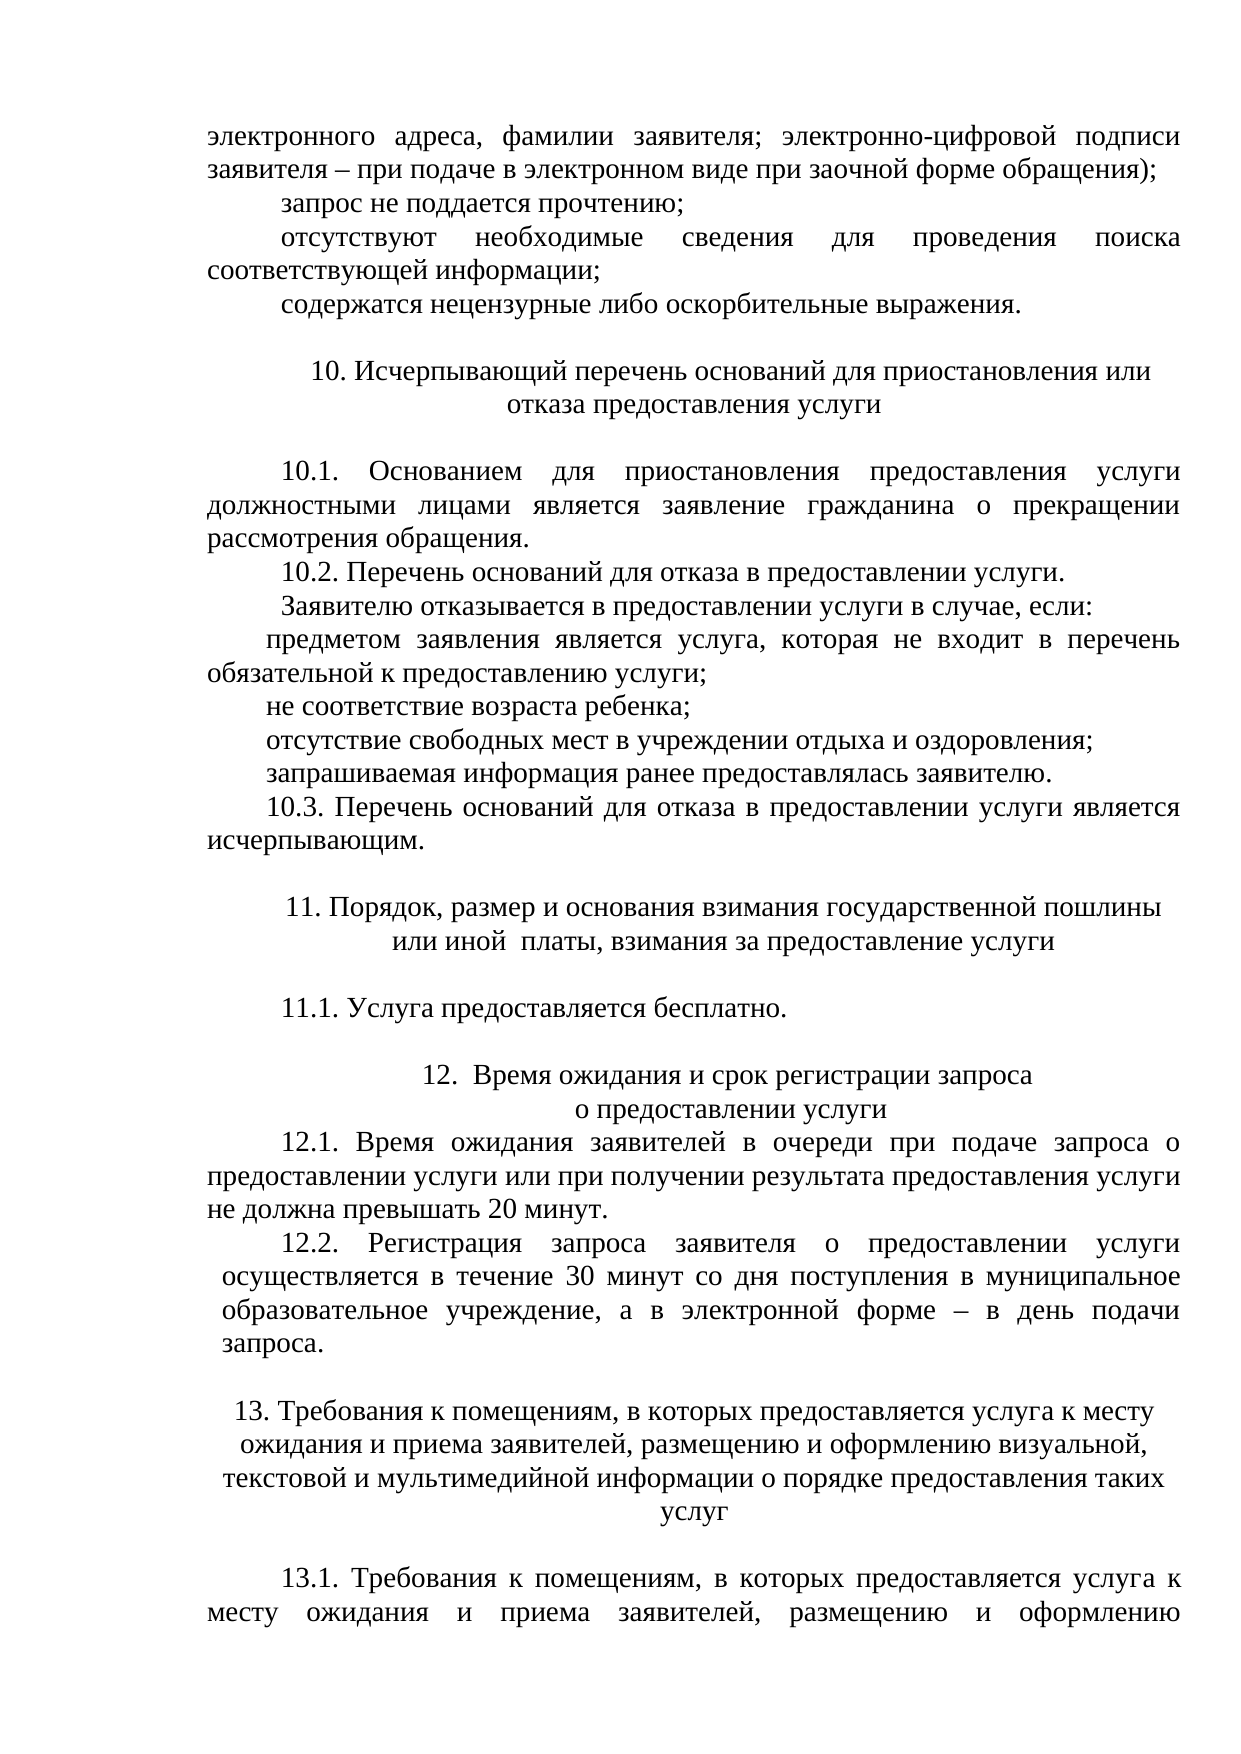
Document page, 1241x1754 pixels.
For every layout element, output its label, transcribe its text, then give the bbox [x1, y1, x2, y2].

text 13. Требования к помещениям, в которых предоставляется услуга к месту ожидания и приема заявителей, размещению и оформлению визуальной, текстовой и мультимедийной информации о порядке предоставления таких услуг [207, 1393, 1181, 1527]
text запрашиваемая информация ранее предоставлялась заявителю. [266, 755, 1181, 789]
text 12.2. Регистрация запроса заявителя о предоставлении услуги осуществляется в течение 30 минут со дня поступления в муниципальное образовательное учреждение, а в электронной форме – в день подачи запроса. [222, 1225, 1181, 1359]
text Заявителю отказывается в предоставлении услуги в случае, если: [207, 588, 1181, 621]
text предметом заявления является услуга, которая не входит в перечень обязательной к предоставлению услуги; [207, 621, 1181, 688]
text не соответствие возраста ребенка; [266, 688, 1181, 722]
text отсутствие свободных мест в учреждении отдыха и оздоровления; [266, 722, 1181, 755]
text 12. Время ожидания и срок регистрации запроса [207, 1057, 1181, 1091]
text электронного адреса, фамилии заявителя; электронно-цифровой подписи заявителя – при подаче в электронном виде при заочной форме обращения); [207, 118, 1181, 185]
text 12.1. Время ожидания заявителей в очереди при подаче запроса о предоставлении услуги или при получении результата предоставления услуги не должна превышать 20 минут. [207, 1124, 1181, 1225]
text 13.1. Требования к помещениям, в которых предоставляется услуга к месту ожидания и приема заявителей, размещению и оформлению [207, 1560, 1181, 1627]
text 11. Порядок, размер и основания взимания государственной пошлины или иной платы, взимания за предоставление услуги [266, 889, 1181, 957]
text отсутствуют необходимые сведения для проведения поиска соответствующей информации; [207, 219, 1181, 286]
text 10. Исчерпывающий перечень оснований для приостановления или отказа предоставления услуги [207, 353, 1181, 420]
text 10.3. Перечень оснований для отказа в предоставлении услуги является исчерпывающим. [207, 789, 1181, 856]
text о предоставлении услуги [207, 1091, 1181, 1124]
text 11.1. Услуга предоставляется бесплатно. [207, 990, 1181, 1024]
text 10.2. Перечень оснований для отказа в предоставлении услуги. [207, 554, 1181, 588]
text 10.1. Основанием для приостановления предоставления услуги должностными лицами является заявление гражданина о прекращении рассмотрения обращения. [207, 453, 1181, 554]
text содержатся нецензурные либо оскорбительные выражения. [207, 286, 1181, 319]
text запрос не поддается прочтению; [207, 185, 1181, 219]
